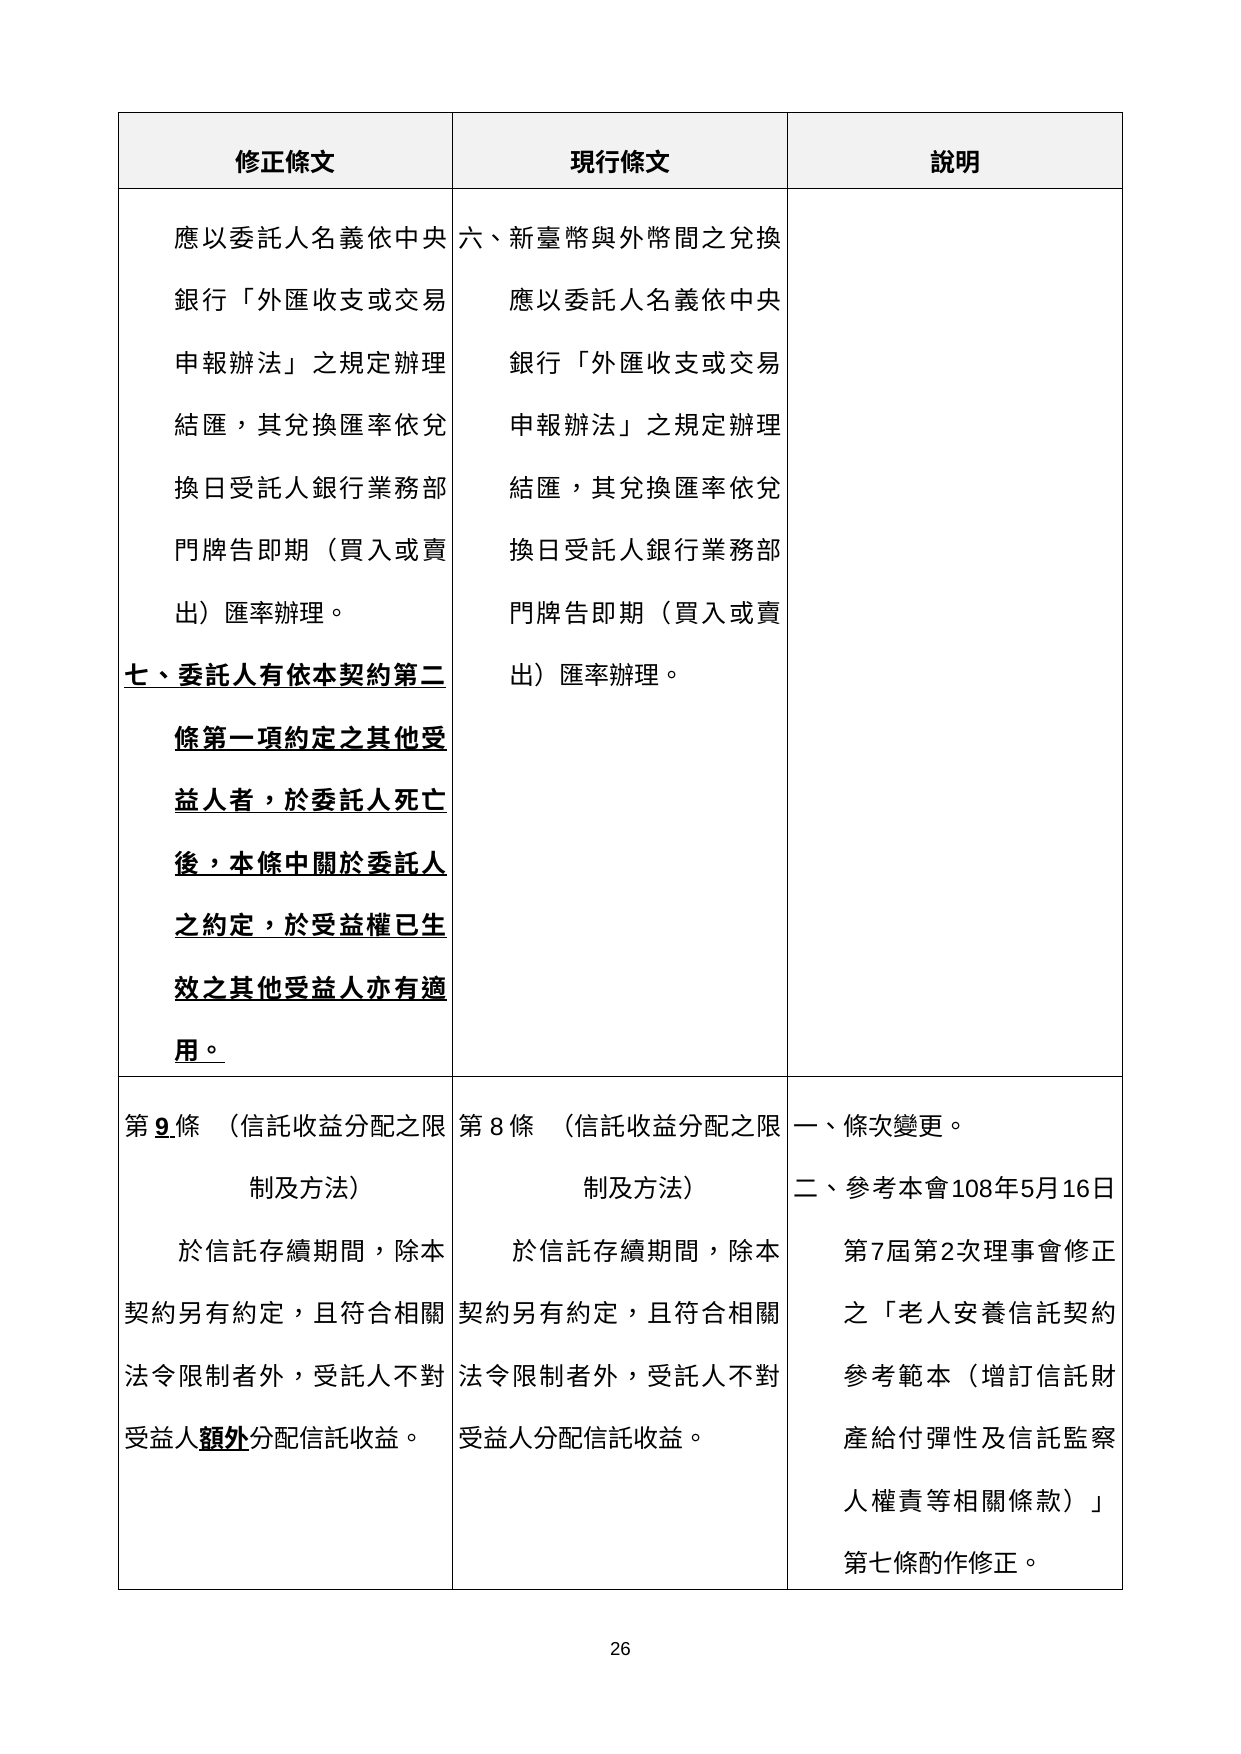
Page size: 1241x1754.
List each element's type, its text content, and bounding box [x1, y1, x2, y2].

table_cell 應以委託人名義依中央銀行「外匯收支或交易申報辦法」之規定辦理結匯，其兌換匯率依兌換日受託人銀行業務部門牌告即期（買入或賣出）匯率辦理。 七、委託人有依本契約第二條第一項約定之其他受益人者，於委託人死亡後，本條中關於委託人之約定，於受益權已生效之其他受益人亦有適用。 [119, 189, 452, 1076]
table_cell 第8條 （信託收益分配之限制及方法） 於信託存續期間，除本契約另有約定，且符合相關法令限制者外，受託人不對受益人分配信託收益。 [453, 1077, 787, 1588]
table_cell [788, 189, 1122, 1076]
table_cell 六、 新臺幣與外幣間之兌換應以委託人名義依中央銀行「外匯收支或交易申報辦法」之規定辦理結匯，其兌換匯率依兌換日受託人銀行業務部門牌告即期（買入或賣出）匯率辦理。 [453, 189, 787, 1076]
table_header 修正條文 [119, 113, 452, 188]
table_cell 第9條 （信託收益分配之限制及方法） 於信託存續期間，除本契約另有約定，且符合相關法令限制者外，受託人不對受益人額外分配信託收益。 [119, 1077, 452, 1588]
table_header 現行條文 [453, 113, 787, 188]
table_header 說明 [788, 113, 1122, 188]
table_cell 一、條次變更。 二、參考本會108年5月16日第7屆第2次理事會修正之「老人安養信託契約參考範本（增訂信託財產給付彈性及信託監察人權責等相關條款）」第七條酌作修正。 [788, 1077, 1122, 1588]
